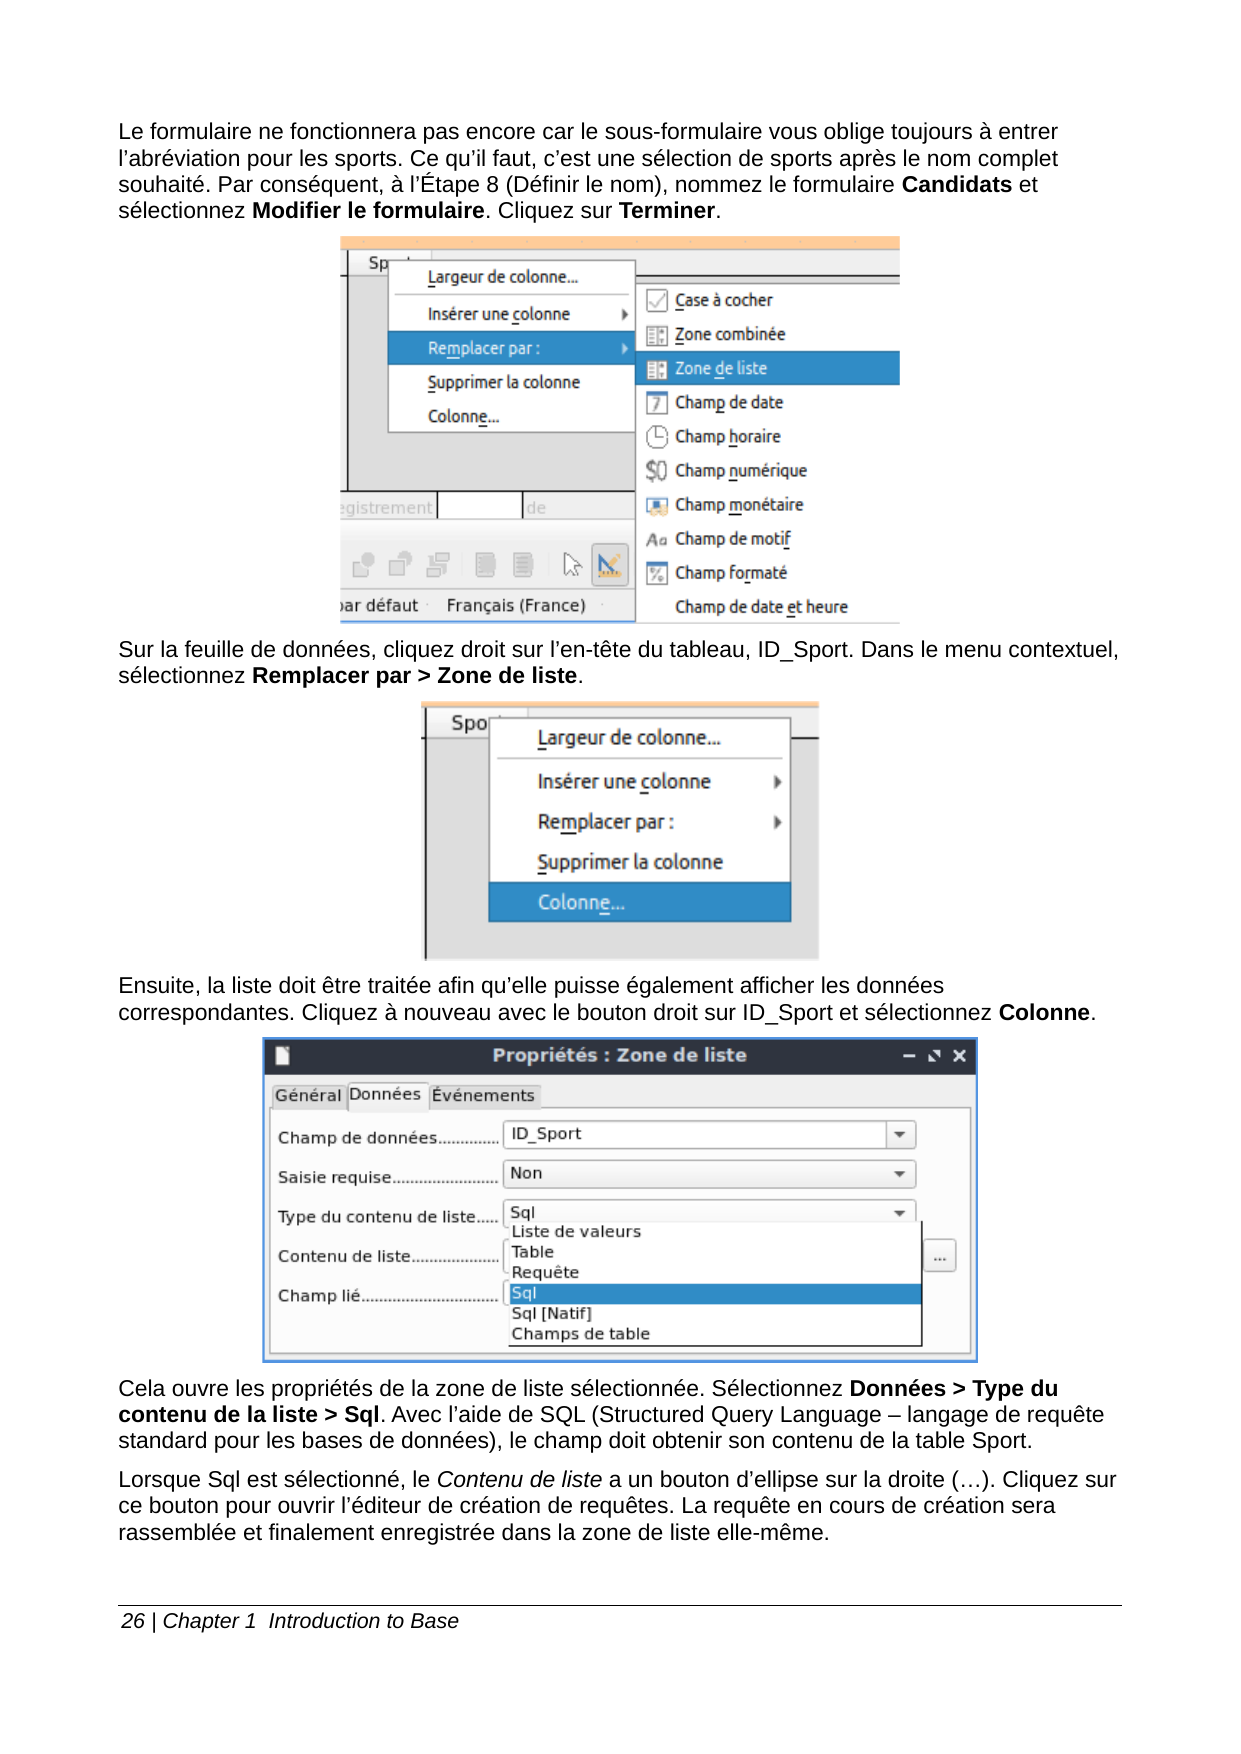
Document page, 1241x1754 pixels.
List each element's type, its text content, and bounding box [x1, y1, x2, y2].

picture [262, 1037, 978, 1363]
text Ensuite, la liste doit être traitée afin qu’elle puisse également afficher les données correspondantes. Cliquez à nouveau avec le bouton droit sur ID_Sport et sélectionnez Colonne. [118, 972, 1122, 1025]
text Lorsque Sql est sélectionné, le Contenu de liste a un bouton d’ellipse sur la droite (…). Cliquez sur ce bouton pour ouvrir l’éditeur de création de requêtes. La requête en cours de création sera rassemblée et finalement enregistrée dans la zone de liste elle-même. [118, 1466, 1122, 1545]
text Le formulaire ne fonctionnera pas encore car le sous-formulaire vous oblige toujours à entrer l’abréviation pour les sports. Ce qu’il faut, c’est une sélection de sports après le nom complet souhaité. Par conséquent, à l’Étape 8 (Définir le nom), nommez le formulaire Candidats et sélectionnez Modifier le formulaire. Cliquez sur Terminer. [118, 118, 1122, 223]
text Sur la feuille de données, cliquez droit sur l’en-tête du tableau, ID_Sport. Dans le menu contextuel, sélectionnez Remplacer par > Zone de liste. [118, 636, 1122, 689]
text Cela ouvre les propriétés de la zone de liste sélectionnée. Sélectionnez Données > Type du contenu de la liste > Sql. Avec l’aide de SQL (Structured Query Language – langage de requête standard pour les bases de données), le champ doit obtenir son contenu de la table Sport. [118, 1374, 1122, 1453]
